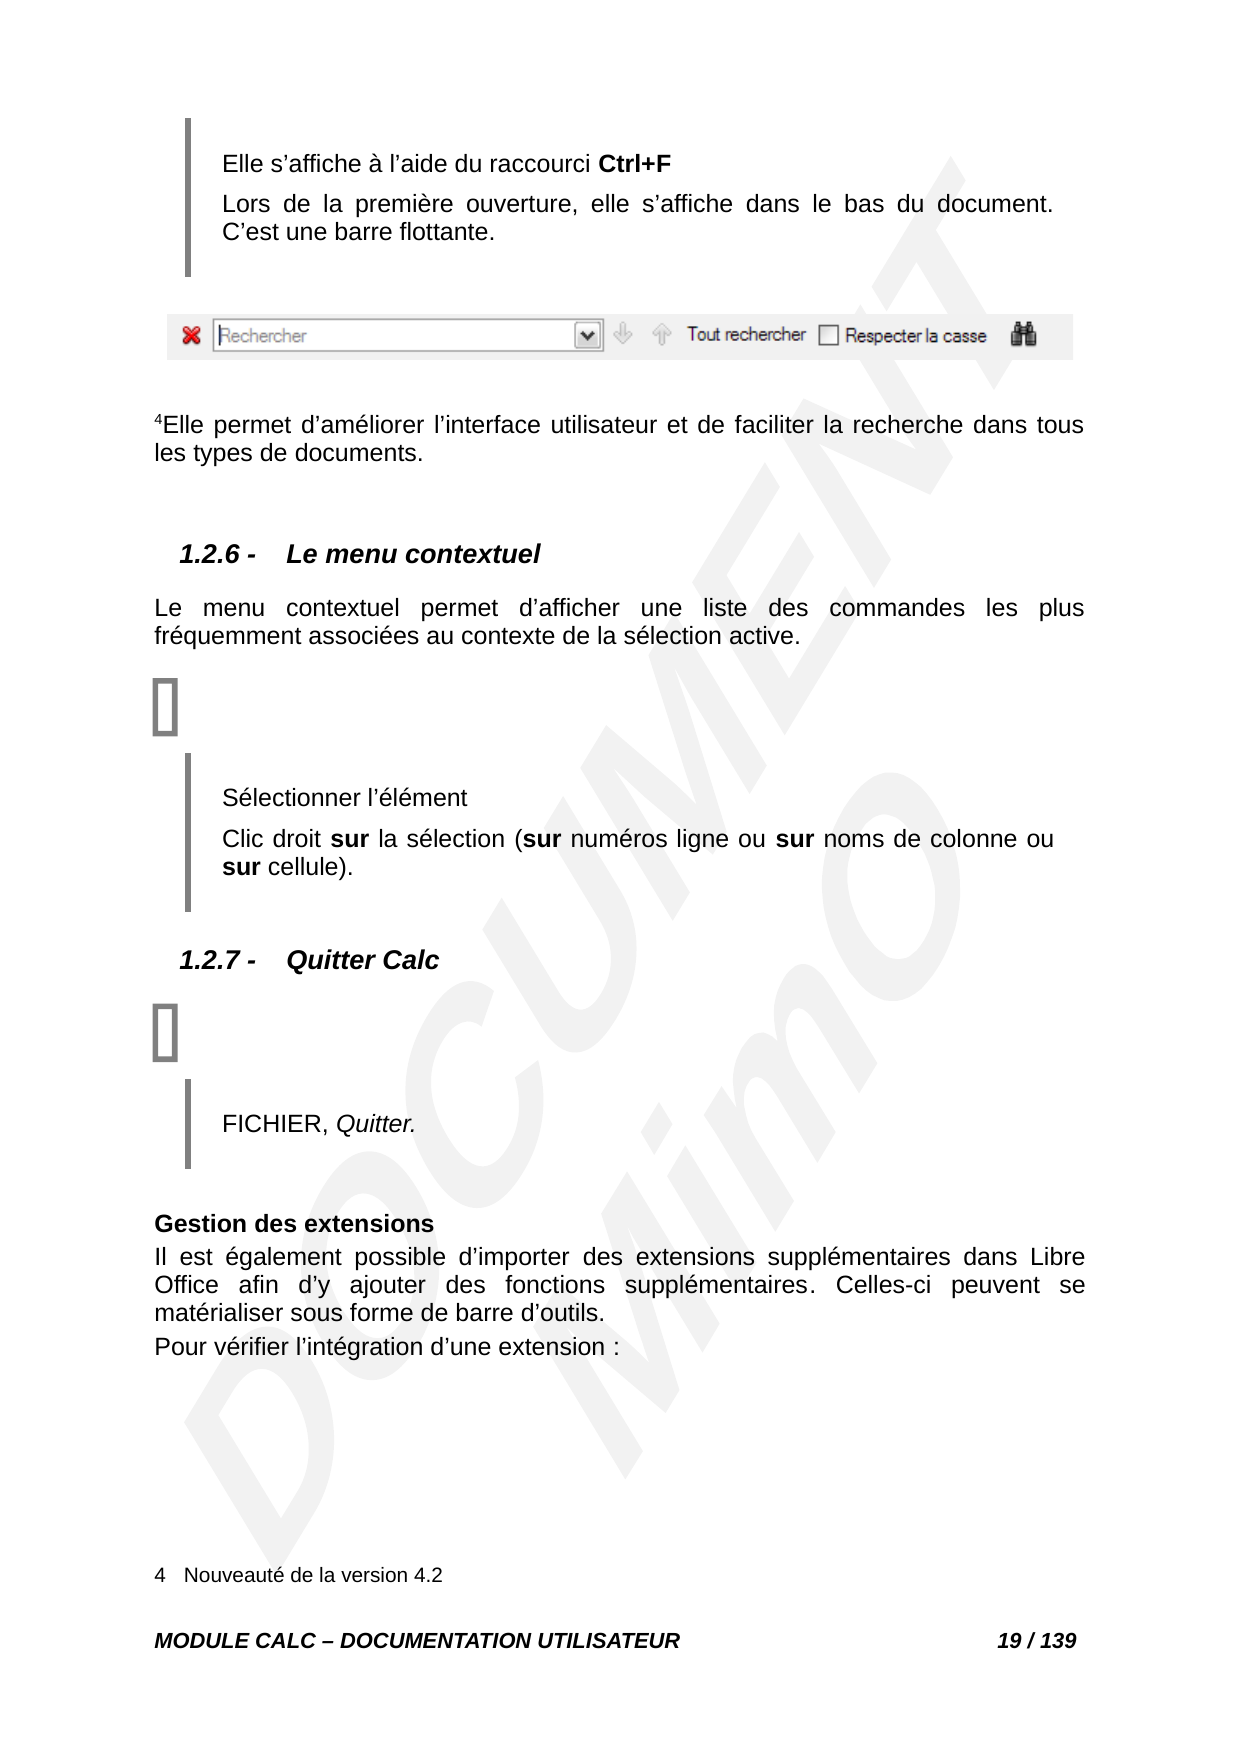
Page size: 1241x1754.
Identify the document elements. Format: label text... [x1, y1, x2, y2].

text Gestion des extensions [154, 1209, 1086, 1237]
text FICHIER, Quitter. [185, 1078, 1086, 1169]
text Nouveauté de la version 4.2 [154, 1563, 1086, 1586]
text Clic droit sur la sélection (sur numéros ligne ou sur noms de colonne ou sur cellule). [191, 793, 1086, 912]
text Elle s’affiche à l’aide du raccourci Ctrl+F [191, 118, 1086, 158]
text Lors de la première ouverture, elle s’affiche dans le bas du document. C’est une barre flottante. [191, 158, 1086, 277]
text Pour vérifier l’intégration d’une extension : [154, 1333, 1086, 1361]
text 8 [151, 650, 1086, 753]
subtitle Le menu contextuel [179, 539, 1086, 570]
subtitle Quitter Calc [179, 945, 1086, 975]
text Elle permet d’améliorer l’interface utilisateur et de faciliter la recherche dans tous les types de documents. [154, 411, 1086, 467]
text Il est également possible d’importer des extensions supplémentaires dans Libre Office afin d’y ajouter des fonctions supplémentaires. Celles-ci peuvent se matérialiser sous forme de barre d’outils. [154, 1243, 1086, 1327]
text Le menu contextuel permet d’afficher une liste des commandes les plus fréquemment associées au contexte de la sélection active. [154, 594, 1086, 650]
text Sélectionner l’élément [191, 753, 1086, 793]
picture [167, 314, 1074, 360]
text 8 [151, 976, 1086, 1078]
